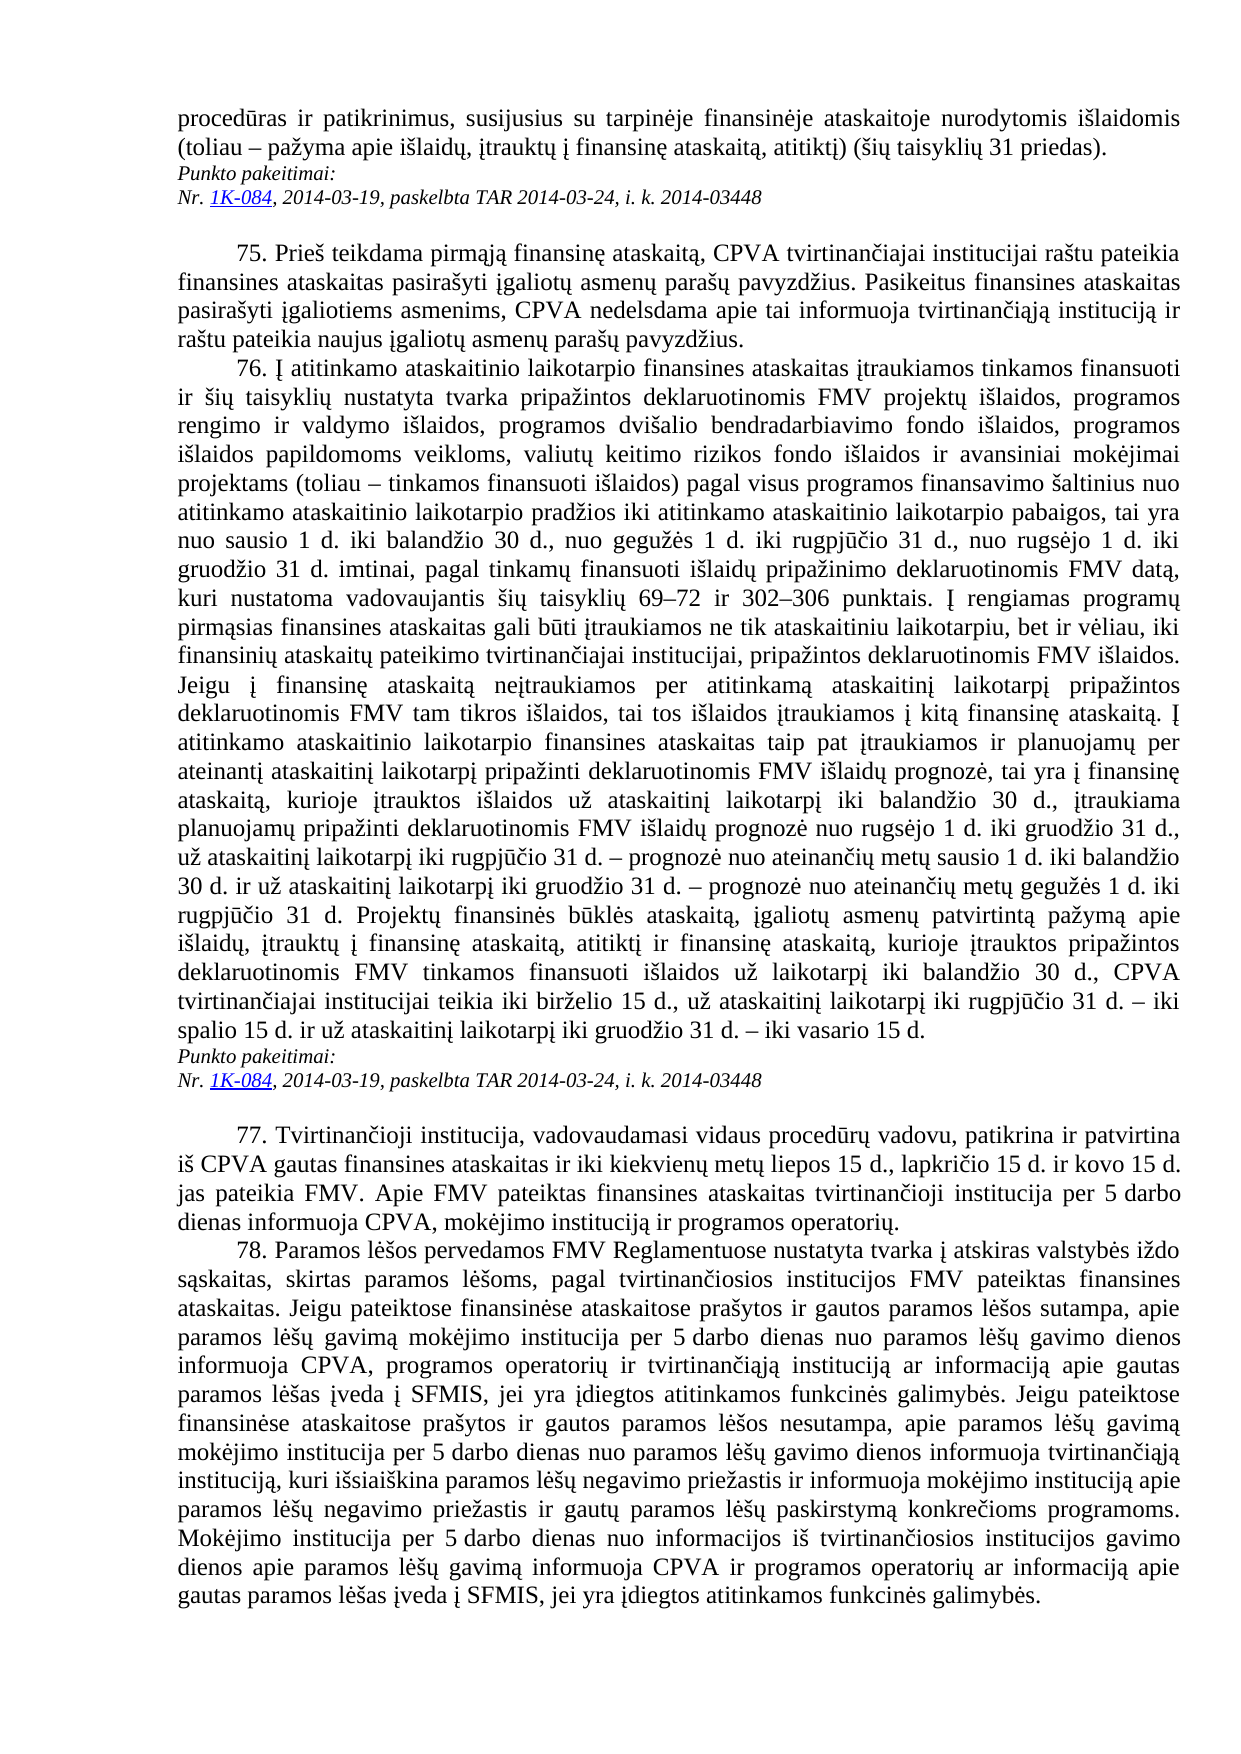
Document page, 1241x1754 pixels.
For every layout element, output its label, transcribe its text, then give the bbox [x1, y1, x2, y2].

text Nr. 1K-084, 2014-03-19, paskelbta TAR 2014-03-24, i. k. 2014-03448 [177, 1068, 1181, 1092]
text 76. Į atitinkamo ataskaitinio laikotarpio finansines ataskaitas įtraukiamos tinkamos finansuoti ir šių taisyklių nustatyta tvarka pripažintos deklaruotinomis FMV projektų išlaidos, programos rengimo ir valdymo išlaidos, programos dvišalio bendradarbiavimo fondo išlaidos, programos išlaidos papildomoms veikloms, valiutų keitimo rizikos fondo išlaidos ir avansiniai mokėjimai projektams (toliau – tinkamos finansuoti išlaidos) pagal visus programos finansavimo šaltinius nuo atitinkamo ataskaitinio laikotarpio pradžios iki atitinkamo ataskaitinio laikotarpio pabaigos, tai yra nuo sausio 1 d. iki balandžio 30 d., nuo gegužės 1 d. iki rugpjūčio 31 d., nuo rugsėjo 1 d. iki gruodžio 31 d. imtinai, pagal tinkamų finansuoti išlaidų pripažinimo deklaruotinomis FMV datą, kuri nustatoma vadovaujantis šių taisyklių 69–72 ir 302–306 punktais. Į rengiamas programų pirmąsias finansines ataskaitas gali būti įtraukiamos ne tik ataskaitiniu laikotarpiu, bet ir vėliau, iki finansinių ataskaitų pateikimo tvirtinančiajai institucijai, pripažintos deklaruotinomis FMV išlaidos. Jeigu į finansinę ataskaitą neįtraukiamos per atitinkamą ataskaitinį laikotarpį pripažintos deklaruotinomis FMV tam tikros išlaidos, tai tos išlaidos įtraukiamos į kitą finansinę ataskaitą. Į atitinkamo ataskaitinio laikotarpio finansines ataskaitas taip pat įtraukiamos ir planuojamų per ateinantį ataskaitinį laikotarpį pripažinti deklaruotinomis FMV išlaidų prognozė, tai yra į finansinę ataskaitą, kurioje įtrauktos išlaidos už ataskaitinį laikotarpį iki balandžio 30 d., įtraukiama planuojamų pripažinti deklaruotinomis FMV išlaidų prognozė nuo rugsėjo 1 d. iki gruodžio 31 d., už ataskaitinį laikotarpį iki rugpjūčio 31 d. – prognozė nuo ateinančių metų sausio 1 d. iki balandžio 30 d. ir už ataskaitinį laikotarpį iki gruodžio 31 d. – prognozė nuo ateinančių metų gegužės 1 d. iki rugpjūčio 31 d. Projektų finansinės būklės ataskaitą, įgaliotų asmenų patvirtintą pažymą apie išlaidų, įtrauktų į finansinę ataskaitą, atitiktį ir finansinę ataskaitą, kurioje įtrauktos pripažintos deklaruotinomis FMV tinkamos finansuoti išlaidos už laikotarpį iki balandžio 30 d., CPVA tvirtinančiajai institucijai teikia iki birželio 15 d., už ataskaitinį laikotarpį iki rugpjūčio 31 d. – iki spalio 15 d. ir už ataskaitinį laikotarpį iki gruodžio 31 d. – iki vasario 15 d. [177, 353, 1181, 1043]
text Punkto pakeitimai: [177, 1043, 1181, 1068]
text 78. Paramos lėšos pervedamos FMV Reglamentuose nustatyta tvarka į atskiras valstybės iždo sąskaitas, skirtas paramos lėšoms, pagal tvirtinančiosios institucijos FMV pateiktas finansines ataskaitas. Jeigu pateiktose finansinėse ataskaitose prašytos ir gautos paramos lėšos sutampa, apie paramos lėšų gavimą mokėjimo institucija per 5 darbo dienas nuo paramos lėšų gavimo dienos informuoja CPVA, programos operatorių ir tvirtinančiąją instituciją ar informaciją apie gautas paramos lėšas įveda į SFMIS, jei yra įdiegtos atitinkamos funkcinės galimybės. Jeigu pateiktose finansinėse ataskaitose prašytos ir gautos paramos lėšos nesutampa, apie paramos lėšų gavimą mokėjimo institucija per 5 darbo dienas nuo paramos lėšų gavimo dienos informuoja tvirtinančiąją instituciją, kuri išsiaiškina paramos lėšų negavimo priežastis ir informuoja mokėjimo instituciją apie paramos lėšų negavimo priežastis ir gautų paramos lėšų paskirstymą konkrečioms programoms. Mokėjimo institucija per 5 darbo dienas nuo informacijos iš tvirtinančiosios institucijos gavimo dienos apie paramos lėšų gavimą informuoja CPVA ir programos operatorių ar informaciją apie gautas paramos lėšas įveda į SFMIS, jei yra įdiegtos atitinkamos funkcinės galimybės. [177, 1235, 1181, 1609]
text procedūras ir patikrinimus, susijusius su tarpinėje finansinėje ataskaitoje nurodytomis išlaidomis (toliau – pažyma apie išlaidų, įtrauktų į finansinę ataskaitą, atitiktį) (šių taisyklių 31 priedas). [177, 103, 1181, 161]
text 75. Prieš teikdama pirmąją finansinę ataskaitą, CPVA tvirtinančiajai institucijai raštu pateikia finansines ataskaitas pasirašyti įgaliotų asmenų parašų pavyzdžius. Pasikeitus finansines ataskaitas pasirašyti įgaliotiems asmenims, CPVA nedelsdama apie tai informuoja tvirtinančiąją instituciją ir raštu pateikia naujus įgaliotų asmenų parašų pavyzdžius. [177, 238, 1181, 353]
text Punkto pakeitimai: [177, 161, 1181, 185]
text Nr. 1K-084, 2014-03-19, paskelbta TAR 2014-03-24, i. k. 2014-03448 [177, 185, 1181, 209]
text 77. Tvirtinančioji institucija, vadovaudamasi vidaus procedūrų vadovu, patikrina ir patvirtina iš CPVA gautas finansines ataskaitas ir iki kiekvienų metų liepos 15 d., lapkričio 15 d. ir kovo 15 d. jas pateikia FMV. Apie FMV pateiktas finansines ataskaitas tvirtinančioji institucija per 5 darbo dienas informuoja CPVA, mokėjimo instituciją ir programos operatorių. [177, 1120, 1181, 1235]
